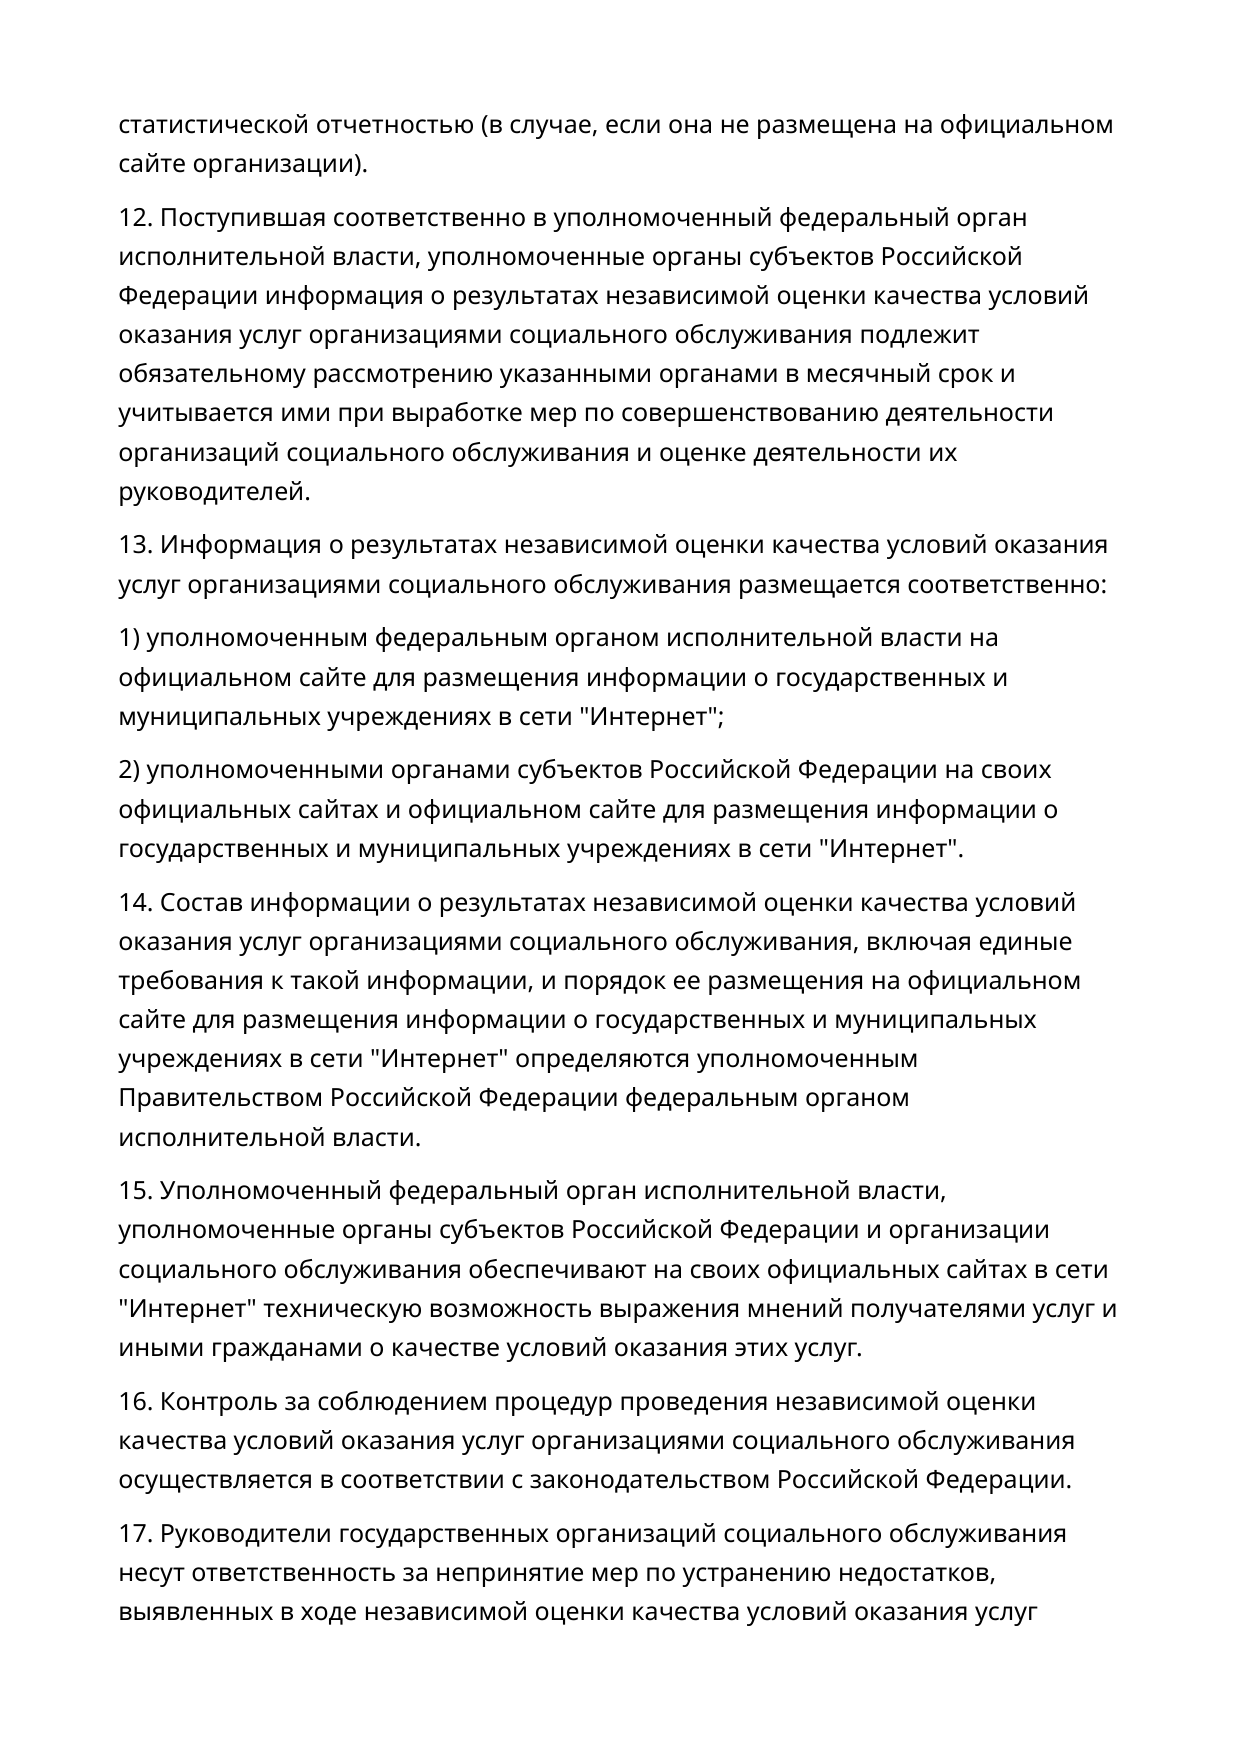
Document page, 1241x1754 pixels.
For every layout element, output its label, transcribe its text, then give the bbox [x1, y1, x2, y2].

text 12. Поступившая соответственно в уполномоченный федеральный орган исполнительной власти, уполномоченные органы субъектов Российской Федерации информация о результатах независимой оценки качества условий оказания услуг организациями социального обслуживания подлежит обязательному рассмотрению указанными органами в месячный срок и учитывается ими при выработке мер по совершенствованию деятельности организаций социального обслуживания и оценке деятельности их руководителей. [118, 199, 1122, 507]
text 2) уполномоченными органами субъектов Российской Федерации на своих официальных сайтах и официальном сайте для размещения информации о государственных и муниципальных учреждениях в сети "Интернет". [118, 752, 1122, 864]
text статистической отчетностью (в случае, если она не размещена на официальном сайте организации). [118, 106, 1122, 179]
text 14. Состав информации о результатах независимой оценки качества условий оказания услуг организациями социального обслуживания, включая единые требования к такой информации, и порядок ее размещения на официальном сайте для размещения информации о государственных и муниципальных учреждениях в сети "Интернет" определяются уполномоченным Правительством Российской Федерации федеральным органом исполнительной власти. [118, 884, 1122, 1153]
text 1) уполномоченным федеральным органом исполнительной власти на официальном сайте для размещения информации о государственных и муниципальных учреждениях в сети "Интернет"; [118, 620, 1122, 732]
text 16. Контроль за соблюдением процедур проведения независимой оценки качества условий оказания услуг организациями социального обслуживания осуществляется в соответствии с законодательством Российской Федерации. [118, 1383, 1122, 1496]
text 13. Информация о результатах независимой оценки качества условий оказания услуг организациями социального обслуживания размещается соответственно: [118, 527, 1122, 600]
text 15. Уполномоченный федеральный орган исполнительной власти, уполномоченные органы субъектов Российской Федерации и организации социального обслуживания обеспечивают на своих официальных сайтах в сети "Интернет" техническую возможность выражения мнений получателями услуг и иными гражданами о качестве условий оказания этих услуг. [118, 1173, 1122, 1364]
text 17. Руководители государственных организаций социального обслуживания несут ответственность за непринятие мер по устранению недостатков, выявленных в ходе независимой оценки качества условий оказания услуг [118, 1515, 1122, 1628]
